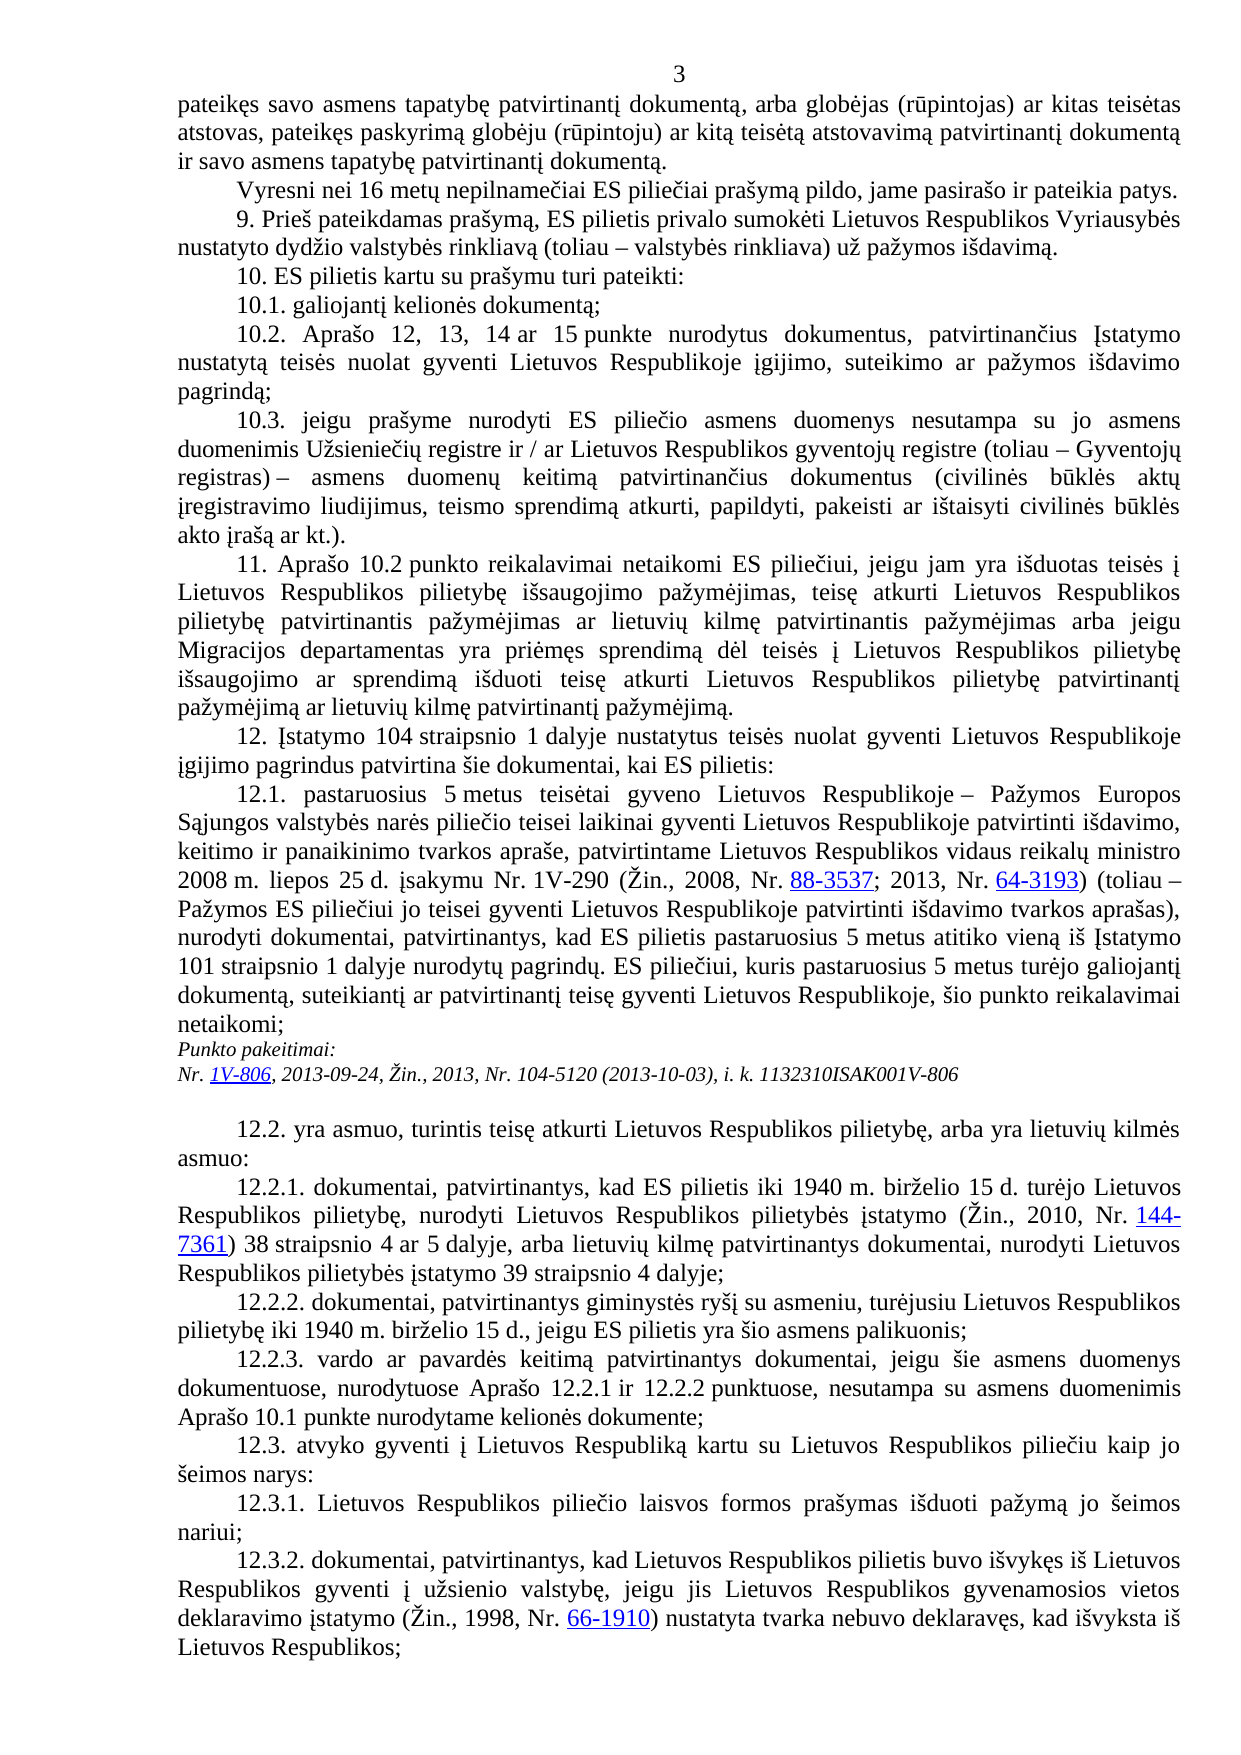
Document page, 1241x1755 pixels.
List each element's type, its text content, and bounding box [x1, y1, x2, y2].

text 9. Prieš pateikdamas prašymą, ES pilietis privalo sumokėti Lietuvos Respublikos Vyriausybės nustatyto dydžio valstybės rinkliavą (toliau – valstybės rinkliava) už pažymos išdavimą. [177, 204, 1181, 261]
text 12.2.2. dokumentai, patvirtinantys giminystės ryšį su asmeniu, turėjusiu Lietuvos Respublikos pilietybę iki 1940 m. birželio 15 d., jeigu ES pilietis yra šio asmens palikuonis; [177, 1287, 1181, 1344]
text 10.3. jeigu prašyme nurodyti ES piliečio asmens duomenys nesutampa su jo asmens duomenimis Užsieniečių registre ir / ar Lietuvos Respublikos gyventojų registre (toliau – Gyventojų registras) – asmens duomenų keitimą patvirtinančius dokumentus (civilinės būklės aktų įregistravimo liudijimus, teismo sprendimą atkurti, papildyti, pakeisti ar ištaisyti civilinės būklės akto įrašą ar kt.). [177, 405, 1181, 549]
text 12. Įstatymo 104 straipsnio 1 dalyje nustatytus teisės nuolat gyventi Lietuvos Respublikoje įgijimo pagrindus patvirtina šie dokumentai, kai ES pilietis: [177, 721, 1181, 779]
text 12.1. pastaruosius 5 metus teisėtai gyveno Lietuvos Respublikoje – Pažymos Europos Sąjungos valstybės narės piliečio teisei laikinai gyventi Lietuvos Respublikoje patvirtinti išdavimo, keitimo ir panaikinimo tvarkos apraše, patvirtintame Lietuvos Respublikos vidaus reikalų ministro 2008 m. liepos 25 d. įsakymu Nr. 1V-290 (Žin., 2008, Nr. 88-3537; 2013, Nr. 64-3193) (toliau – Pažymos ES piliečiui jo teisei gyventi Lietuvos Respublikoje patvirtinti išdavimo tvarkos aprašas), nurodyti dokumentai, patvirtinantys, kad ES pilietis pastaruosius 5 metus atitiko vieną iš Įstatymo 101 straipsnio 1 dalyje nurodytų pagrindų. ES piliečiui, kuris pastaruosius 5 metus turėjo galiojantį dokumentą, suteikiantį ar patvirtinantį teisę gyventi Lietuvos Respublikoje, šio punkto reikalavimai netaikomi; [177, 779, 1181, 1037]
text 12.2.1. dokumentai, patvirtinantys, kad ES pilietis iki 1940 m. birželio 15 d. turėjo Lietuvos Respublikos pilietybę, nurodyti Lietuvos Respublikos pilietybės įstatymo (Žin., 2010, Nr. 144-7361) 38 straipsnio 4 ar 5 dalyje, arba lietuvių kilmę patvirtinantys dokumentai, nurodyti Lietuvos Respublikos pilietybės įstatymo 39 straipsnio 4 dalyje; [177, 1172, 1181, 1287]
text 10.2. Aprašo 12, 13, 14 ar 15 punkte nurodytus dokumentus, patvirtinančius Įstatymo nustatytą teisės nuolat gyventi Lietuvos Respublikoje įgijimo, suteikimo ar pažymos išdavimo pagrindą; [177, 319, 1181, 405]
text 12.3.2. dokumentai, patvirtinantys, kad Lietuvos Respublikos pilietis buvo išvykęs iš Lietuvos Respublikos gyventi į užsienio valstybę, jeigu jis Lietuvos Respublikos gyvenamosios vietos deklaravimo įstatymo (Žin., 1998, Nr. 66-1910) nustatyta tvarka nebuvo deklaravęs, kad išvyksta iš Lietuvos Respublikos; [177, 1546, 1181, 1661]
text Punkto pakeitimai: [177, 1037, 1181, 1061]
text 12.3.1. Lietuvos Respublikos piliečio laisvos formos prašymas išduoti pažymą jo šeimos nariui; [177, 1488, 1181, 1546]
text Vyresni nei 16 metų nepilnamečiai ES piliečiai prašymą pildo, jame pasirašo ir pateikia patys. [177, 175, 1181, 204]
text 12.2. yra asmuo, turintis teisę atkurti Lietuvos Respublikos pilietybę, arba yra lietuvių kilmės asmuo: [177, 1114, 1181, 1172]
text Nr. 1V-806, 2013-09-24, Žin., 2013, Nr. 104-5120 (2013-10-03), i. k. 1132310ISAK001V-806 [177, 1061, 1181, 1086]
text 12.3. atvyko gyventi į Lietuvos Respubliką kartu su Lietuvos Respublikos piliečiu kaip jo šeimos narys: [177, 1431, 1181, 1488]
text pateikęs savo asmens tapatybę patvirtinantį dokumentą, arba globėjas (rūpintojas) ar kitas teisėtas atstovas, pateikęs paskyrimą globėju (rūpintoju) ar kitą teisėtą atstovavimą patvirtinantį dokumentą ir savo asmens tapatybę patvirtinantį dokumentą. [177, 89, 1181, 175]
text 11. Aprašo 10.2 punkto reikalavimai netaikomi ES piliečiui, jeigu jam yra išduotas teisės į Lietuvos Respublikos pilietybę išsaugojimo pažymėjimas, teisę atkurti Lietuvos Respublikos pilietybę patvirtinantis pažymėjimas ar lietuvių kilmę patvirtinantis pažymėjimas arba jeigu Migracijos departamentas yra priėmęs sprendimą dėl teisės į Lietuvos Respublikos pilietybę išsaugojimo ar sprendimą išduoti teisę atkurti Lietuvos Respublikos pilietybę patvirtinantį pažymėjimą ar lietuvių kilmę patvirtinantį pažymėjimą. [177, 549, 1181, 721]
text 12.2.3. vardo ar pavardės keitimą patvirtinantys dokumentai, jeigu šie asmens duomenys dokumentuose, nurodytuose Aprašo 12.2.1 ir 12.2.2 punktuose, nesutampa su asmens duomenimis Aprašo 10.1 punkte nurodytame kelionės dokumente; [177, 1344, 1181, 1431]
text 10. ES pilietis kartu su prašymu turi pateikti: [177, 261, 1181, 290]
text 10.1. galiojantį kelionės dokumentą; [177, 290, 1181, 319]
